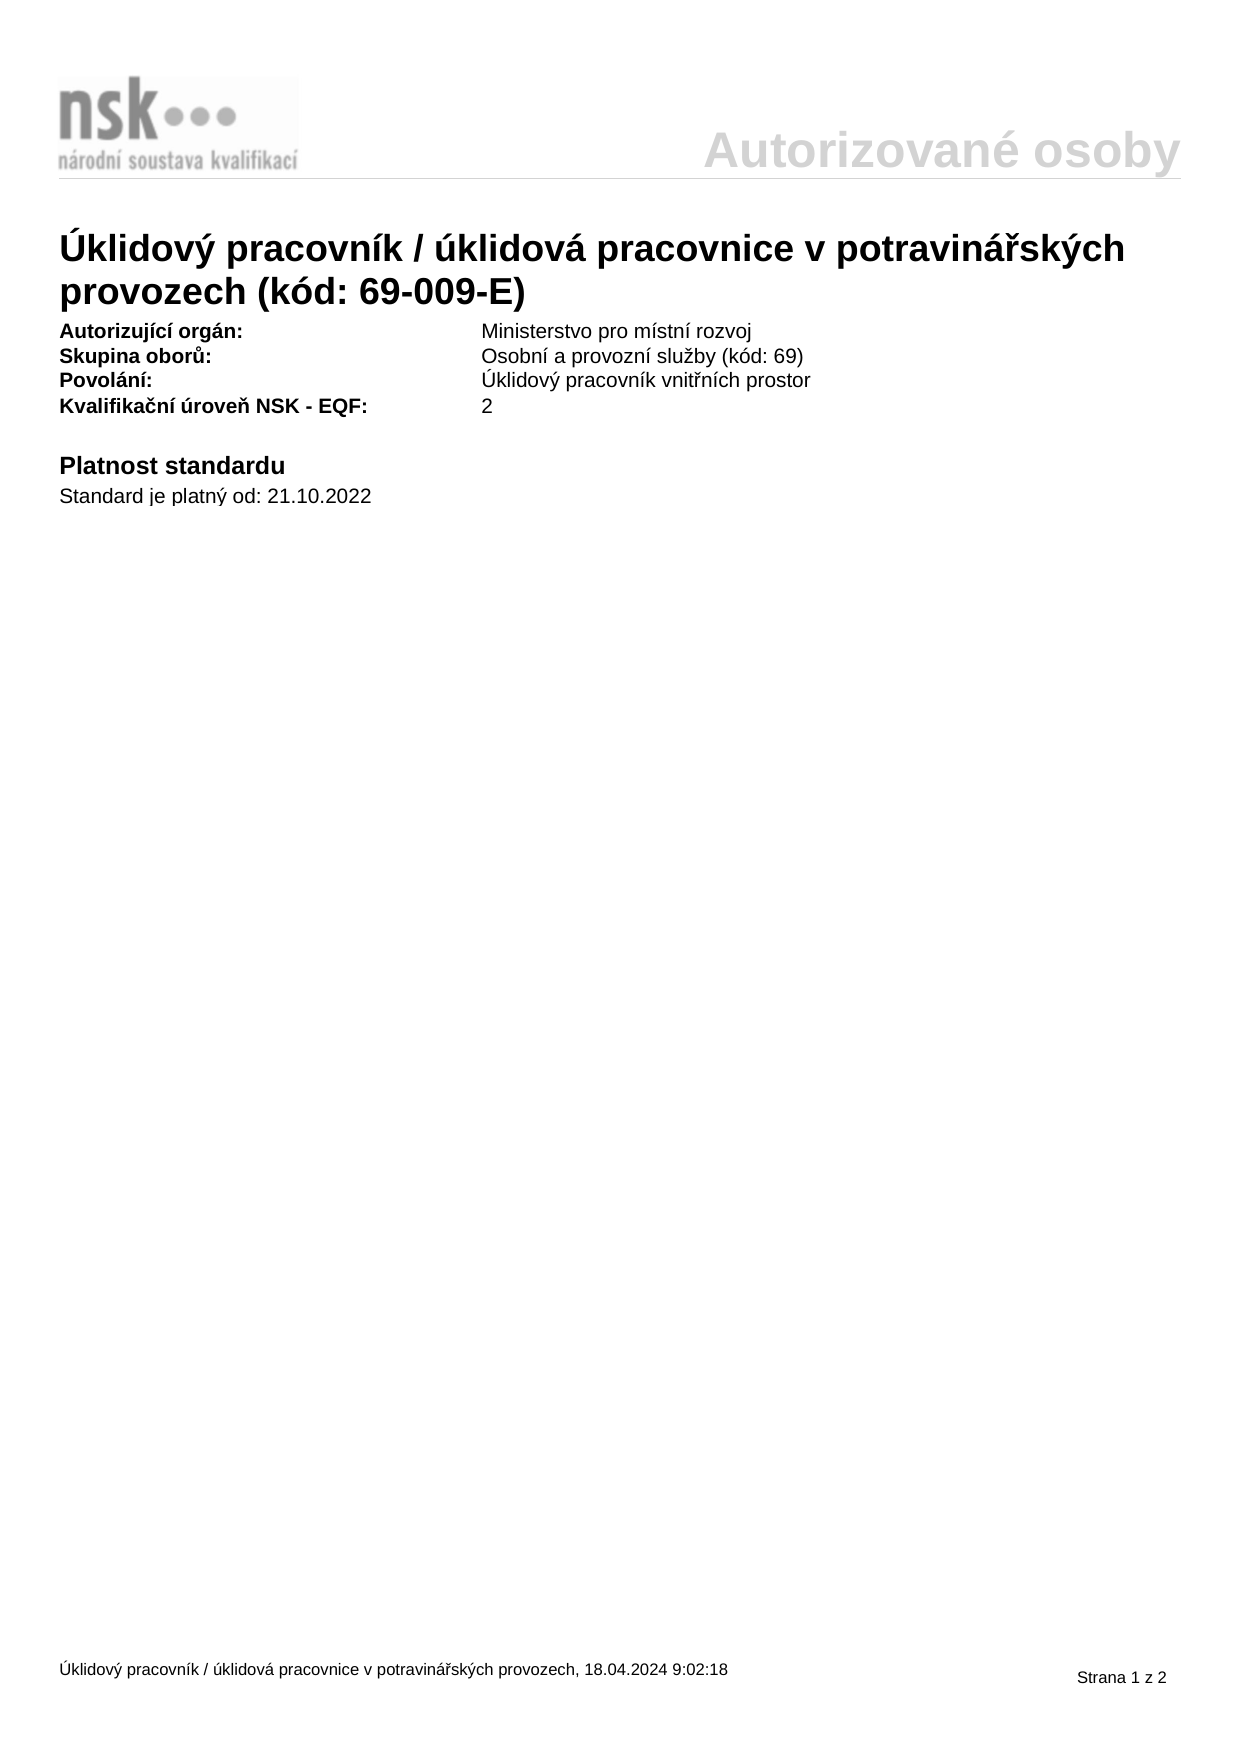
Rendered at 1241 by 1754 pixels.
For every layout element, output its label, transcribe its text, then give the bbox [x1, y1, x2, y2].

table_cell [860, 506, 886, 806]
table_cell [1167, 1106, 1181, 1383]
table_cell [119, 506, 481, 806]
table_cell Povolání: [59, 368, 481, 392]
table_cell [860, 1106, 886, 1383]
table_cell [59, 506, 119, 806]
table_cell [1167, 418, 1181, 447]
table_cell [119, 1106, 481, 1383]
table_cell [886, 418, 1167, 447]
table_cell [618, 313, 626, 319]
table_cell [626, 806, 860, 1106]
table_cell [618, 506, 626, 806]
table_cell [618, 806, 626, 1106]
table_cell [59, 806, 119, 1106]
table_cell [626, 1106, 860, 1383]
table_cell [860, 313, 886, 319]
table_cell [618, 172, 626, 178]
table_cell [1167, 196, 1181, 224]
table_cell [860, 1384, 886, 1659]
table_cell [886, 313, 1167, 319]
table_cell [59, 1106, 119, 1383]
table_cell [626, 313, 860, 319]
table_cell [481, 172, 617, 178]
table_cell [860, 196, 886, 224]
table_cell [59, 313, 119, 319]
table_cell Ministerstvo pro místní rozvoj [481, 319, 1181, 344]
table_cell 2 [481, 394, 1181, 417]
table_cell [481, 1106, 617, 1383]
table_header Autorizované osoby [626, 59, 1181, 178]
table_cell Kvalifikační úroveň NSK - EQF: [59, 394, 481, 417]
table_cell [618, 1106, 626, 1383]
table_cell [618, 196, 626, 224]
table_cell [59, 179, 1181, 196]
table_cell [1167, 1660, 1181, 1696]
table_cell Osobní a provozní služby (kód: 69) [481, 344, 1181, 368]
table_cell [1167, 506, 1181, 806]
table_cell [481, 313, 617, 319]
table_cell [886, 1384, 1167, 1659]
table_cell [481, 196, 617, 224]
table_cell [481, 1384, 617, 1659]
table_cell [59, 172, 119, 178]
table_cell [59, 418, 119, 447]
table_cell [119, 172, 481, 178]
table_cell [626, 506, 860, 806]
table_cell [618, 1384, 626, 1659]
table_cell Úklidový pracovník / úklidová pracovnice v potravinářských provozech (kód: 69-009-E) [59, 224, 1181, 313]
table_header [619, 59, 626, 172]
table_cell [886, 196, 1167, 224]
table_cell [119, 1384, 481, 1659]
table_cell [886, 1106, 1167, 1383]
table_cell [481, 418, 617, 447]
table_cell [119, 418, 481, 447]
table_cell [119, 806, 481, 1106]
table_cell [481, 506, 617, 806]
table_cell [860, 418, 886, 447]
table_cell [1167, 1384, 1181, 1659]
table_cell [59, 1384, 119, 1659]
table_cell [618, 418, 626, 447]
table_cell Standard je platný od: 21.10.2022 [59, 484, 1181, 506]
table_cell [886, 806, 1167, 1106]
table_cell [626, 418, 860, 447]
table_cell [59, 196, 119, 224]
table_cell [119, 196, 481, 224]
table_cell [860, 806, 886, 1106]
table_cell [1167, 313, 1181, 319]
table_cell Skupina oborů: [59, 344, 481, 368]
picture [57, 59, 619, 172]
table_cell [886, 506, 1167, 806]
table_cell [626, 196, 860, 224]
table_cell Autorizující orgán: [59, 319, 481, 343]
table_cell [626, 1384, 860, 1659]
table_cell Úklidový pracovník / úklidová pracovnice v potravinářských provozech, 18.04.2024 9:02:18 [59, 1660, 860, 1696]
table_cell [119, 313, 481, 319]
table_cell [481, 806, 617, 1106]
table_cell [1167, 806, 1181, 1106]
table_cell Úklidový pracovník vnitřních prostor [481, 368, 1181, 393]
table_cell Strana 1 z 2 [860, 1660, 1167, 1696]
table_cell Platnost standardu [59, 448, 1181, 483]
